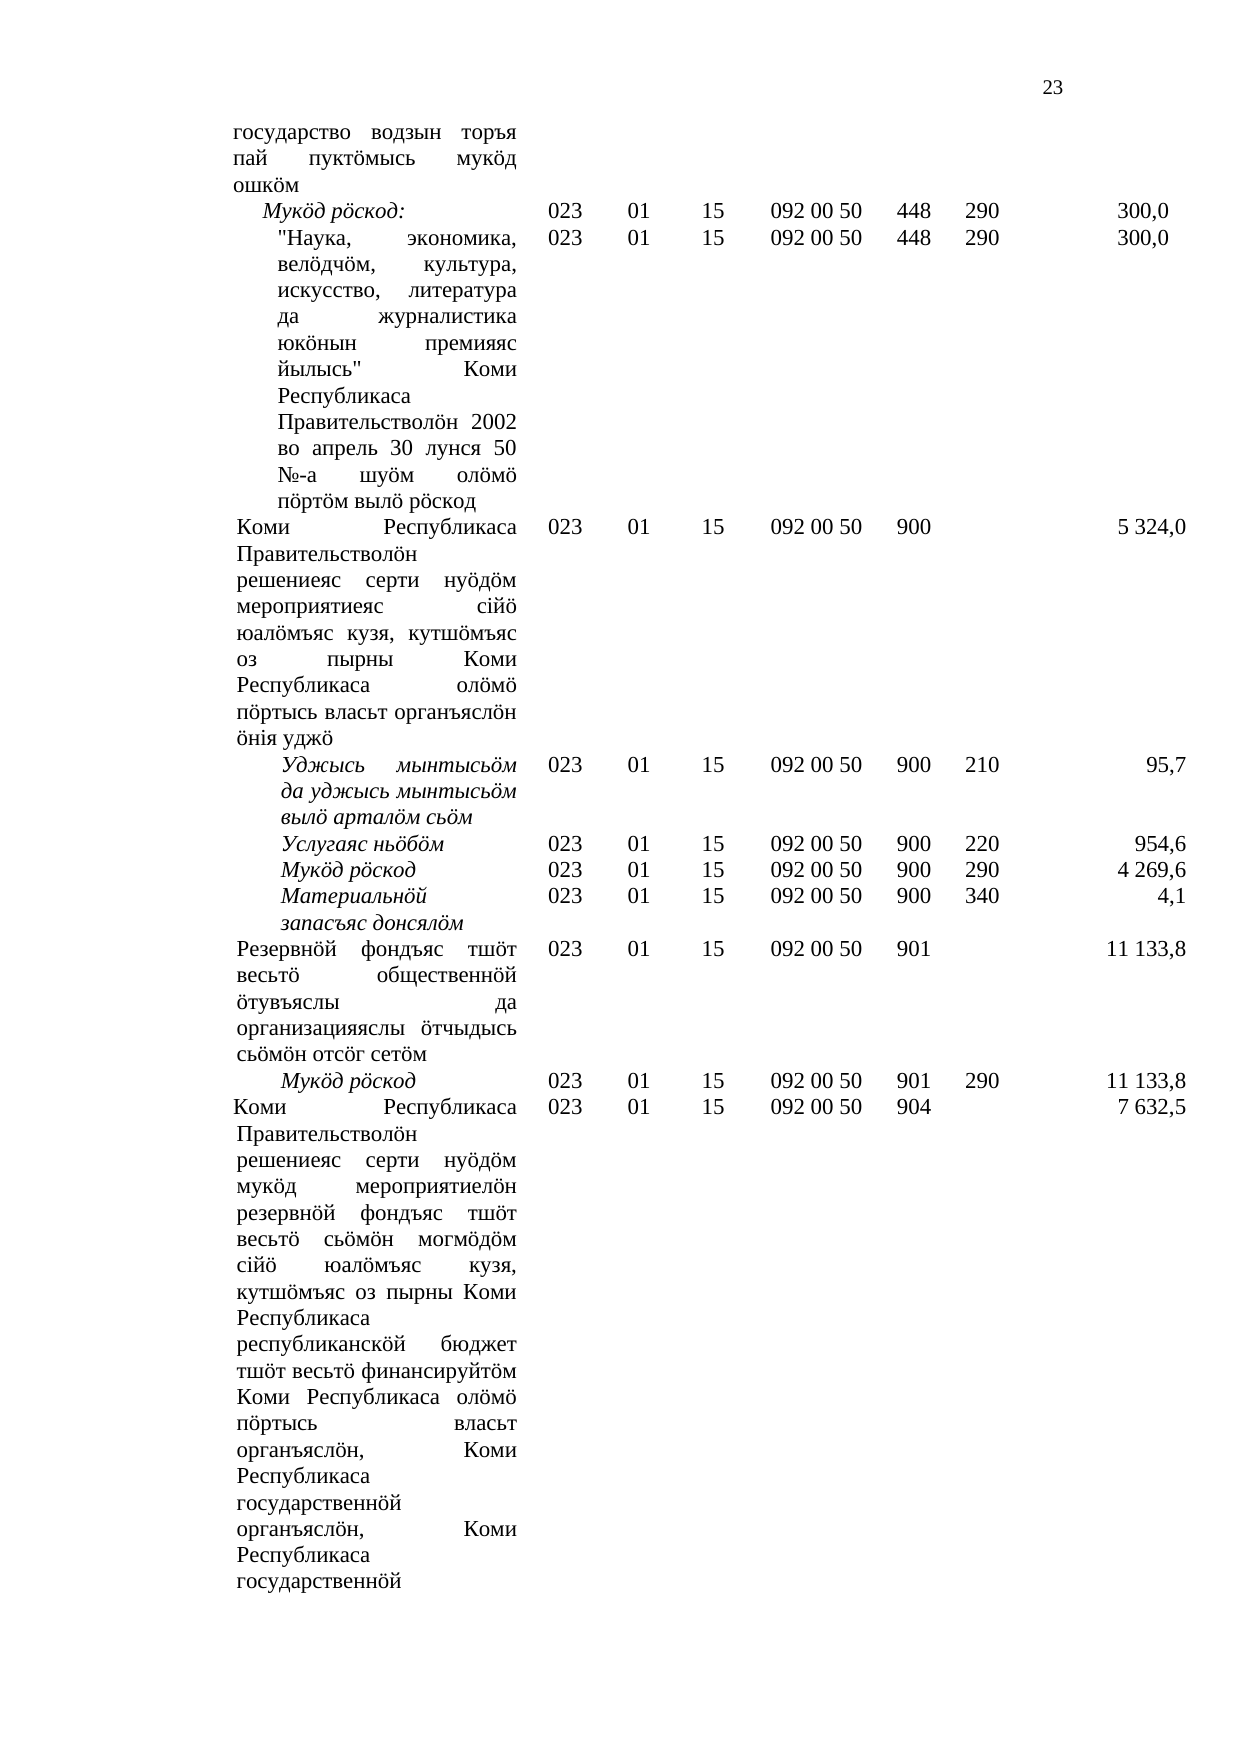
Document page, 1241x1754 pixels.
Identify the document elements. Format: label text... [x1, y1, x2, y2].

table_cell 15 [676, 1093, 750, 1594]
table_cell 01 [602, 1093, 676, 1594]
table_cell [1197, 514, 1240, 751]
table_cell Коми Республикаса Правительстволöн решениеяс серти нуöдöм мукöд мероприятиелöн резервнöй фондъяс тшöт весьтö сьöмöн могмöдöм сiйö юалöмъяс кузя, кутшöмъяс оз пырны Коми Республикаса республиканскöй бюджет тшöт весьтö финансируйтöм Коми Республикаса олöмö пöртысь власьт органъяслöн, Коми Республикаса государственнöй органъяслöн, Коми Республикаса государственнöй [222, 1093, 528, 1594]
table_cell [1019, 118, 1197, 197]
table_cell [1197, 856, 1240, 882]
table_cell 15 [676, 830, 750, 856]
table_cell [676, 118, 750, 197]
table_cell 01 [602, 197, 676, 223]
table_cell Мукöд рöскод [222, 1067, 528, 1093]
table_cell [945, 118, 1019, 197]
table_cell [1197, 935, 1240, 1067]
table_cell 448 [883, 197, 945, 223]
table_cell [1197, 197, 1240, 223]
table_cell [1197, 751, 1240, 830]
table_cell 092 00 50 [750, 883, 882, 935]
table_cell Материальнöй запасъяс донсялöм [222, 883, 528, 935]
table_cell 15 [676, 1067, 750, 1093]
table_cell 092 00 50 [750, 830, 882, 856]
table_cell 023 [528, 935, 602, 1067]
table_cell 092 00 50 [750, 751, 882, 830]
table_cell 023 [528, 883, 602, 935]
table_cell [1197, 883, 1240, 935]
table_cell 15 [676, 935, 750, 1067]
table_cell 15 [676, 514, 750, 751]
table_cell [945, 935, 1019, 1067]
table_cell 900 [883, 830, 945, 856]
table_cell 290 [945, 856, 1019, 882]
table_cell 901 [883, 1067, 945, 1093]
table_cell [528, 118, 602, 197]
table_cell 15 [676, 856, 750, 882]
table_cell 15 [676, 197, 750, 223]
table_cell 023 [528, 751, 602, 830]
table_cell 01 [602, 1067, 676, 1093]
table_cell 900 [883, 856, 945, 882]
table_cell 023 [528, 514, 602, 751]
table_cell 220 [945, 830, 1019, 856]
table_cell 954,6 [1019, 830, 1197, 856]
table_cell 15 [676, 224, 750, 513]
table_cell [945, 514, 1019, 751]
table_cell 4 269,6 [1019, 856, 1197, 882]
table_cell Мукöд рöскод [222, 856, 528, 882]
table_cell 023 [528, 1093, 602, 1594]
table_cell 900 [883, 514, 945, 751]
table_cell 95,7 [1019, 751, 1197, 830]
table_cell 023 [528, 856, 602, 882]
table_cell 092 00 50 [750, 1093, 882, 1594]
table_cell [945, 1093, 1019, 1594]
table_cell 092 00 50 [750, 197, 882, 223]
table_cell 01 [602, 224, 676, 513]
table_cell 904 [883, 1093, 945, 1594]
table_cell 300,0 [1019, 224, 1197, 513]
table_cell [1197, 118, 1240, 197]
table_cell [1197, 1067, 1240, 1093]
table_cell 15 [676, 883, 750, 935]
table_cell 290 [945, 197, 1019, 223]
table_cell 11 133,8 [1019, 935, 1197, 1067]
table_cell [1197, 830, 1240, 856]
table_cell Коми Республикаса Правительстволöн решениеяс серти нуöдöм мероприятиеяс сiйö юалöмъяс кузя, кутшöмъяс оз пырны Коми Республикаса олöмö пöртысь власьт органъяслöн öнiя уджö [222, 514, 528, 751]
table_cell 900 [883, 883, 945, 935]
table_cell 11 133,8 [1019, 1067, 1197, 1093]
table_cell 01 [602, 514, 676, 751]
table_cell [883, 118, 945, 197]
table_cell Уджысь мынтысьöм да уджысь мынтысьöм вылö арталöм сьöм [222, 751, 528, 830]
table_cell 5 324,0 [1019, 514, 1197, 751]
table_cell 092 00 50 [750, 856, 882, 882]
table_cell 448 [883, 224, 945, 513]
table_cell [1197, 1093, 1240, 1594]
table_cell 01 [602, 856, 676, 882]
table_cell [1197, 224, 1240, 513]
table_cell 7 632,5 [1019, 1093, 1197, 1594]
table_cell Мукöд рöскод: [222, 197, 528, 223]
table_cell [602, 118, 676, 197]
table_cell 01 [602, 883, 676, 935]
table_cell 901 [883, 935, 945, 1067]
table_cell 092 00 50 [750, 1067, 882, 1093]
table_cell 300,0 [1019, 197, 1197, 223]
table_cell 01 [602, 751, 676, 830]
table_cell 900 [883, 751, 945, 830]
table_cell "Наука, экономика, велöдчöм, культура, искусство, литература да журналистика юкöнын премияяс йылысь" Коми Республикаса Правительстволöн 2002 во апрель 30 лунся 50 №-а шуöм олöмö пöртöм вылö рöскод [222, 224, 528, 513]
table_cell 01 [602, 830, 676, 856]
table_cell 290 [945, 1067, 1019, 1093]
table_cell 01 [602, 935, 676, 1067]
table_cell Резервнöй фондъяс тшöт весьтö общественнöй öтувъяслы да организацияяслы öтчыдысь сьöмöн отсöг сетöм [222, 935, 528, 1067]
table_cell 210 [945, 751, 1019, 830]
table_cell 15 [676, 751, 750, 830]
table_cell 023 [528, 830, 602, 856]
table_cell Услугаяс ньöбöм [222, 830, 528, 856]
table_cell 4,1 [1019, 883, 1197, 935]
table_cell 023 [528, 1067, 602, 1093]
table_cell 290 [945, 224, 1019, 513]
table_cell 023 [528, 197, 602, 223]
table_cell 092 00 50 [750, 224, 882, 513]
table_cell [750, 118, 882, 197]
table_cell государство водзын торъя пай пуктöмысь мукöд ошкöм [222, 118, 528, 197]
table_cell 340 [945, 883, 1019, 935]
table_cell 092 00 50 [750, 514, 882, 751]
table_cell 023 [528, 224, 602, 513]
table_cell 092 00 50 [750, 935, 882, 1067]
